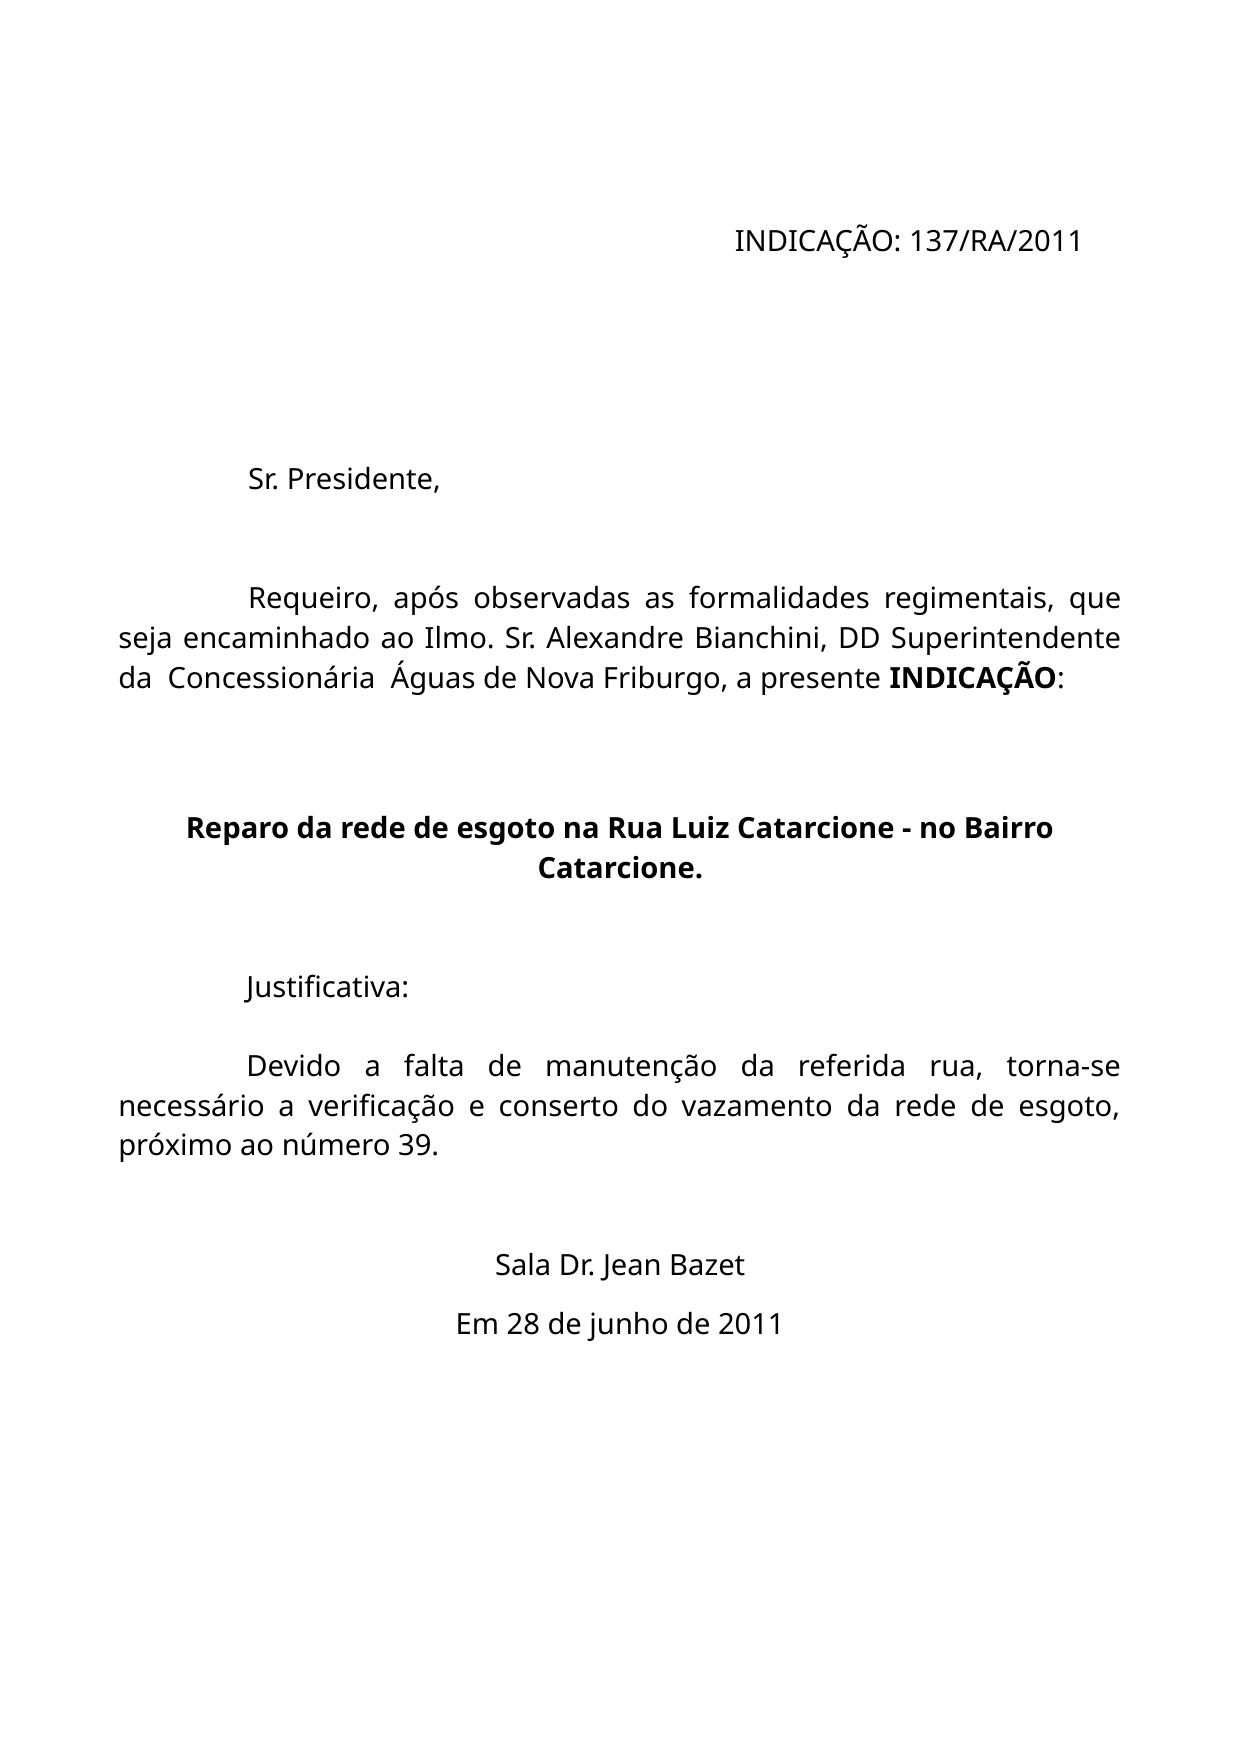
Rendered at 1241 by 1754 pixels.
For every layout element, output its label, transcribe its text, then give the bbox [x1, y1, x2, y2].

text Requeiro, após observadas as formalidades regimentais, que seja encaminhado ao Ilmo. Sr. Alexandre Bianchini, DD Superintendente da Concessionária Águas de Nova Friburgo, a presente INDICAÇÃO: [118, 577, 1122, 697]
text Justificativa: [118, 966, 1122, 1006]
text Reparo da rede de esgoto na Rua Luiz Catarcione - no Bairro Catarcione. [118, 807, 1122, 887]
text INDICAÇÃO: 137/RA/2011 [118, 220, 1122, 260]
text Devido a falta de manutenção da referida rua, torna-se necessário a verificação e conserto do vazamento da rede de esgoto, próximo ao número 39. [118, 1045, 1122, 1164]
text Sr. Presidente, [118, 458, 1122, 498]
text Em 28 de junho de 2011 [118, 1303, 1122, 1343]
text Sala Dr. Jean Bazet [118, 1244, 1122, 1283]
